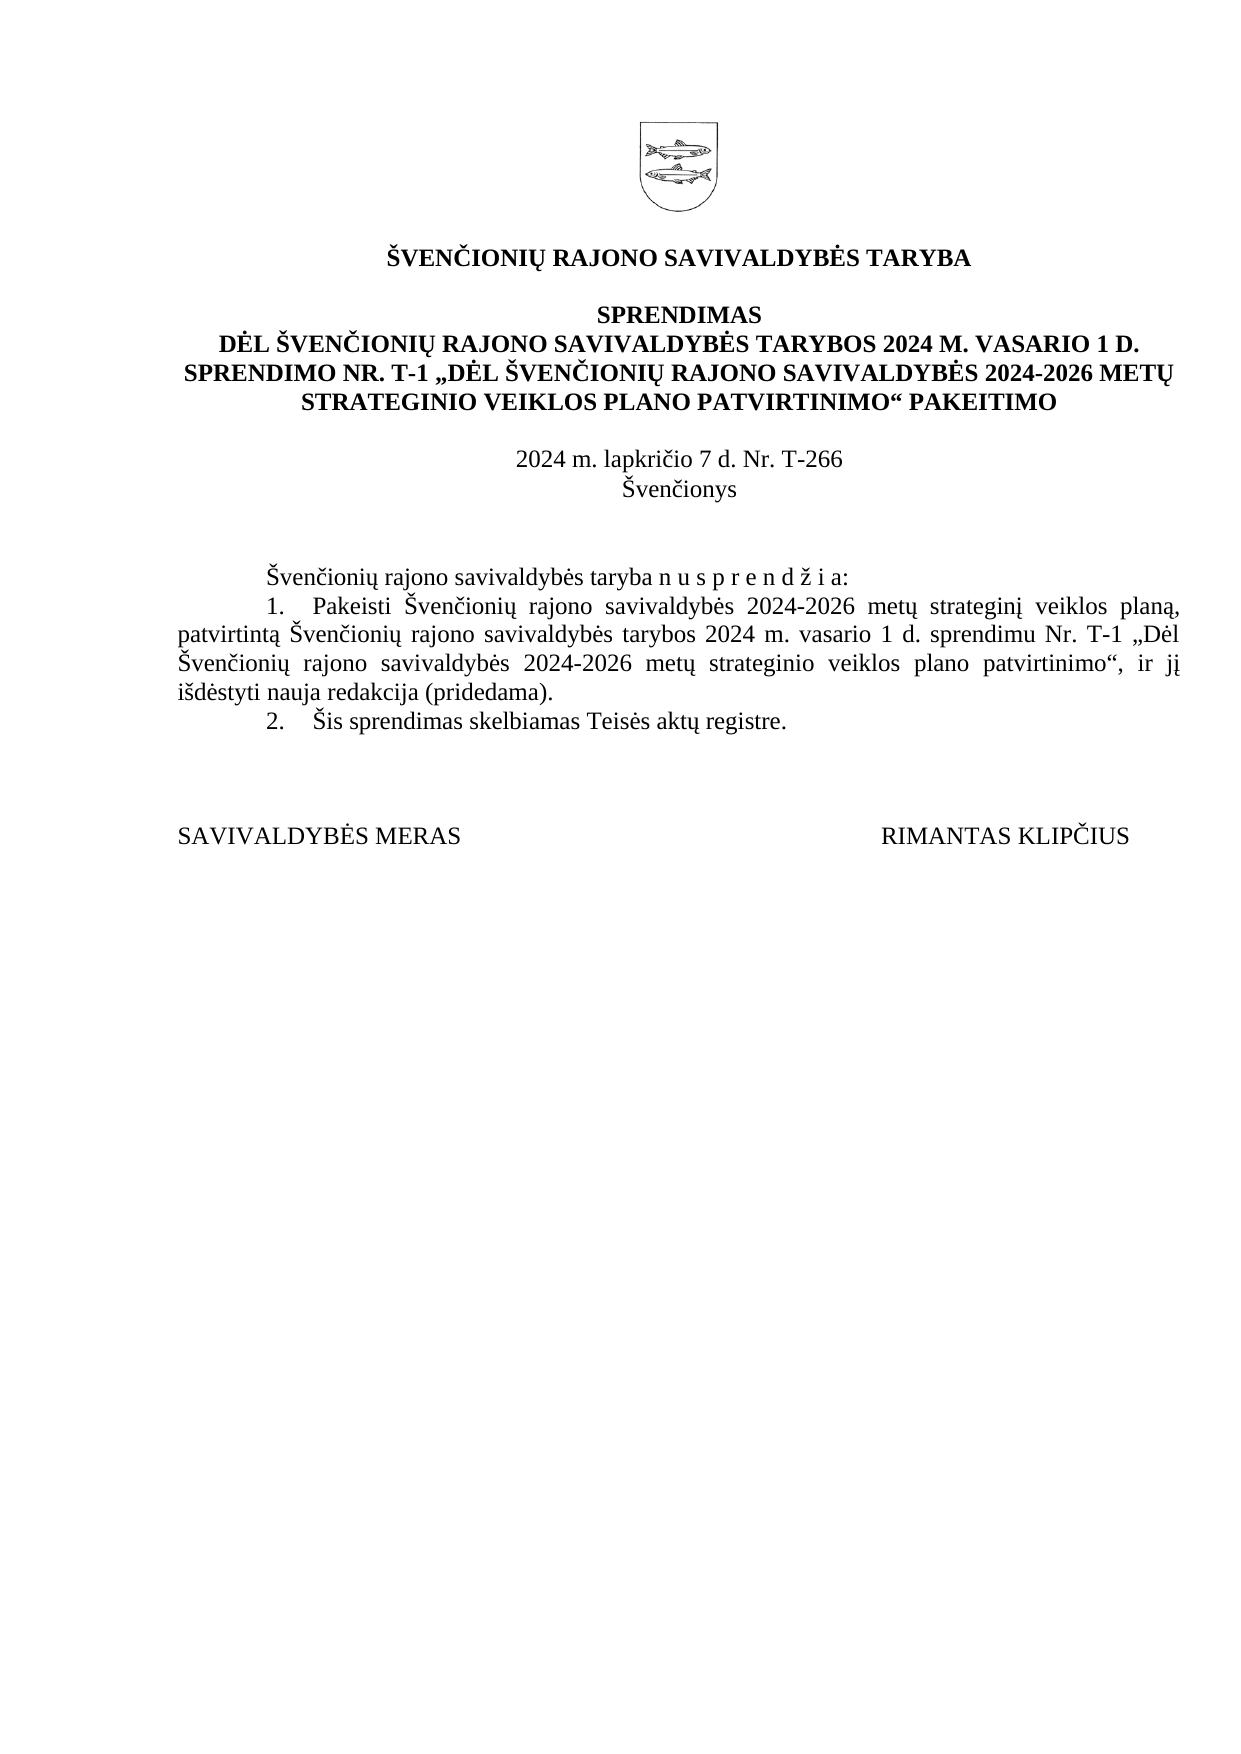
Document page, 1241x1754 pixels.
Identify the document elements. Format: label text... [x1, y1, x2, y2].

text 1. Pakeisti Švenčionių rajono savivaldybės 2024-2026 metų strateginį veiklos planą, patvirtintą Švenčionių rajono savivaldybės tarybos 2024 m. vasario 1 d. sprendimu Nr. T-1 „Dėl Švenčionių rajono savivaldybės 2024-2026 metų strateginio veiklos plano patvirtinimo“, ir jį išdėstyti nauja redakcija (pridedama). [177, 591, 1181, 706]
text Švenčionys [177, 474, 1181, 503]
text 2024 m. lapkričio 7 d. Nr. T-266 [177, 444, 1181, 473]
text SPRENDIMAS [177, 301, 1181, 329]
text DĖL ŠVENČIONIŲ RAJONO SAVIVALDYBĖS TARYBOS 2024 M. VASARIO 1 D. SPRENDIMO nR. T-1 „DĖL ŠVENČIONIŲ RAJONO SAVIVALDYBĖS 2024-2026 METŲ STRATEGINIO VEIKLOS PLANO PATVIRTINIMO“ PAKEITIMO [177, 329, 1181, 416]
text 2. Šis sprendimas skelbiamas Teisės aktų registre. [177, 706, 1181, 734]
subtitle ŠVENČIONIŲ RAJONO SAVIVALDYBĖS TARYBA [177, 243, 1181, 272]
text SAVIVALDYBĖS MERAS RIMANTAS KLIPČIUS [177, 821, 1181, 849]
text Švenčionių rajono savivaldybės taryba n u s p r e n d ž i a: [177, 562, 1181, 591]
